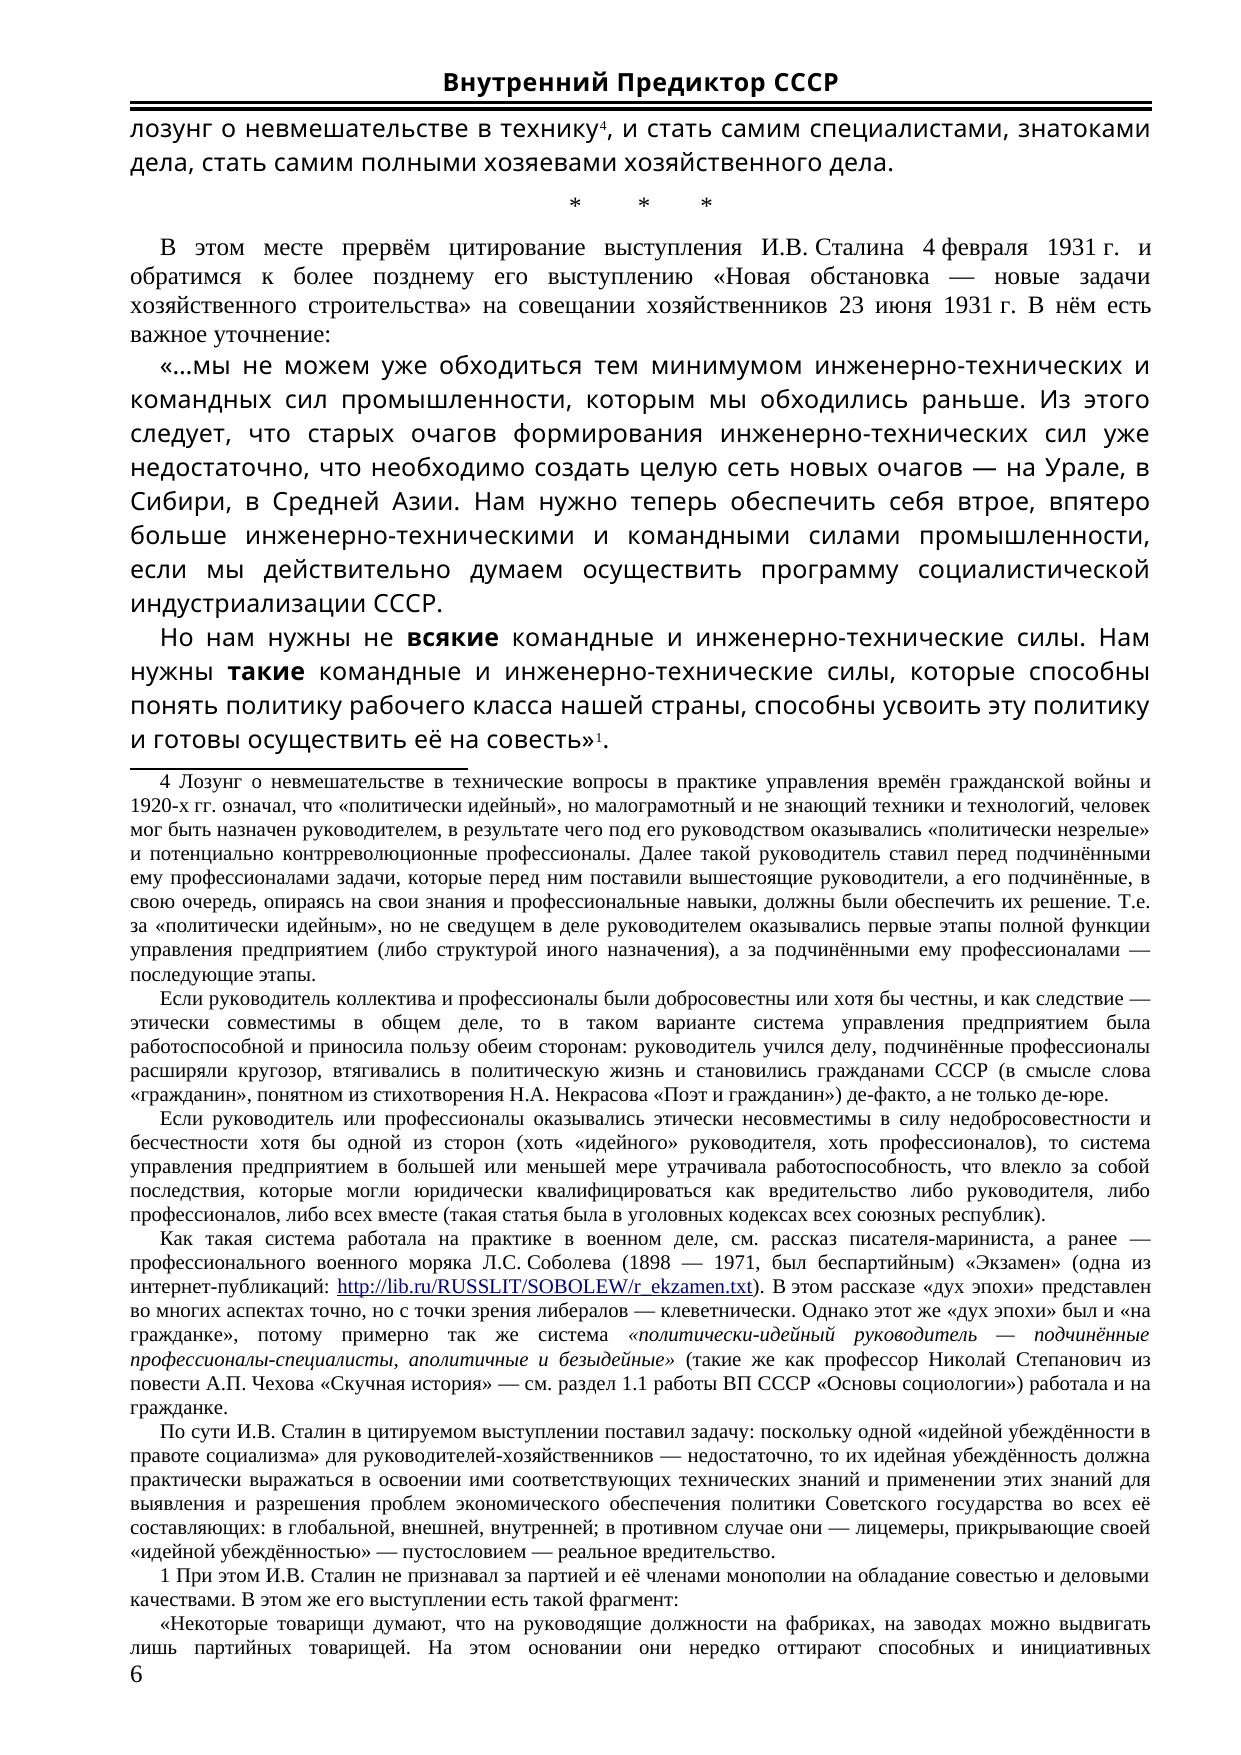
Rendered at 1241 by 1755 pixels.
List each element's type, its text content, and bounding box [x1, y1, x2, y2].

text По сути И.В. Сталин в цитируемом выступлении поставил задачу: поскольку одной «идейной убеждённости в правоте социализма» для руководителей-хозяйственников — недостаточно, то их идейная убеждённость должна практически выражаться в освоении ими соответствующих технических знаний и применении этих знаний для выявления и разрешения проблем экономического обеспечения политики Советского государства во всех её составляющих: в глобальной, внешней, внутренней; в противном случае они — лицемеры, прикрывающие своей «идейной убеждённостью» — пустословием — реальное вредительство. [130, 1419, 1152, 1563]
text Если руководитель или профессионалы оказывались этически несовместимы в силу недобросовестности и бесчестности хотя бы одной из сторон (хоть «идейного» руководителя, хоть профессионалов), то система управления предприятием в большей или меньшей мере утрачивала работоспособность, что влекло за собой последствия, которые могли юридически квалифицироваться как вредительство либо руководителя, либо профессионалов, либо всех вместе (такая статья была в уголовных кодексах всех союзных республик). [130, 1106, 1152, 1226]
text «…мы не можем уже обходиться тем минимумом инженерно-технических и командных сил промышленности, которым мы обходились раньше. Из этого следует, что старых очагов формирования инженерно-технических сил уже недостаточно, что необходимо создать целую сеть новых очагов — на Урале, в Сибири, в Средней Азии. Нам нужно теперь обеспечить себя втрое, впятеро больше инженерно-техническими и командными силами промышленности, если мы действительно думаем осуществить программу социалистической индустриализации СССР. [130, 347, 1152, 620]
text В этом месте прервём цитирование выступления И.В. Сталина 4 февраля 1931 г. и обратимся к более позднему его выступлению «Новая обстановка — новые задачи хозяйственного строительства» на совещании хозяйственников 23 июня 1931 г. В нём есть важное уточнение: [130, 232, 1152, 347]
text Если руководитель коллектива и профессионалы были добросовестны или хотя бы честны, и как следствие — этически совместимы в общем деле, то в таком варианте система управления предприятием была работоспособной и приносила пользу обеим сторонам: руководитель учился делу, подчинённые профессионалы расширяли кругозор, втягивались в политическую жизнь и становились гражданами СССР (в смысле слова «гражданин», понятном из стихотворения Н.А. Некрасова «Поэт и гражданин») де-факто, а не только де-юре. [130, 986, 1152, 1106]
text Как такая система работала на практике в военном деле, см. рассказ писателя-мариниста, а ранее — профессионального военного моряка Л.С. Соболева (1898 — 1971, был беспартийным) «Экзамен» (одна из интернет-публикаций: http://lib.ru/RUSSLIT/SOBOLEW/r_ekzamen.txt). В этом рассказе «дух эпохи» представлен во многих аспектах точно, но с точки зрения либералов — клеветнически. Однако этот же «дух эпохи» был и «на гражданке», потому примерно так же система «политически-идейный руководитель — подчинённые профессионалы-специалисты, аполитичные и безыдейные» (такие же как профессор Николай Степанович из повести А.П. Чехова «Скучная история» — см. раздел 1.1 работы ВП СССР «Основы социологии») работала и на гражданке. [130, 1226, 1152, 1419]
text Но нам нужны не всякие командные и инженерно-технические силы. Нам нужны такие командные и инженерно-технические силы, которые способны понять политику рабочего класса нашей страны, способны усвоить эту политику и готовы осуществить её на совесть». [130, 620, 1152, 756]
text Лозунг о невмешательстве в технические вопросы в практике управления времён гражданской войны и 1920‑х гг. означал, что «политически идейный», но малограмотный и не знающий техники и технологий, человек мог быть назначен руководителем, в результате чего под его руководством оказывались «политически незрелые» и потенциально контрреволюционные профессионалы. Далее такой руководитель ставил перед подчинёнными ему профессионалами задачи, которые перед ним поставили вышестоящие руководители, а его подчинённые, в свою очередь, опираясь на свои знания и профессиональные навыки, должны были обеспечить их решение. Т.е. за «политически идейным», но не сведущем в деле руководителем оказывались первые этапы полной функции управления предприятием (либо структурой иного назначения), а за подчинёнными ему профессионалами — последующие этапы. [130, 769, 1152, 986]
text лозунг о невмешательстве в технику, и стать самим специалистами, знатоками дела, стать самим полными хозяевами хозяйственного дела. [130, 111, 1152, 179]
text «Некоторые товарищи думают, что на руководящие должности на фабриках, на заводах можно выдвигать лишь партийных товарищей. На этом основании они нередко оттирают способных и инициативных [130, 1611, 1152, 1659]
text * * * [130, 191, 1152, 220]
text При этом И.В. Сталин не признавал за партией и её членами монополии на обладание совестью и деловыми качествами. В этом же его выступлении есть такой фрагмент: [130, 1563, 1152, 1611]
